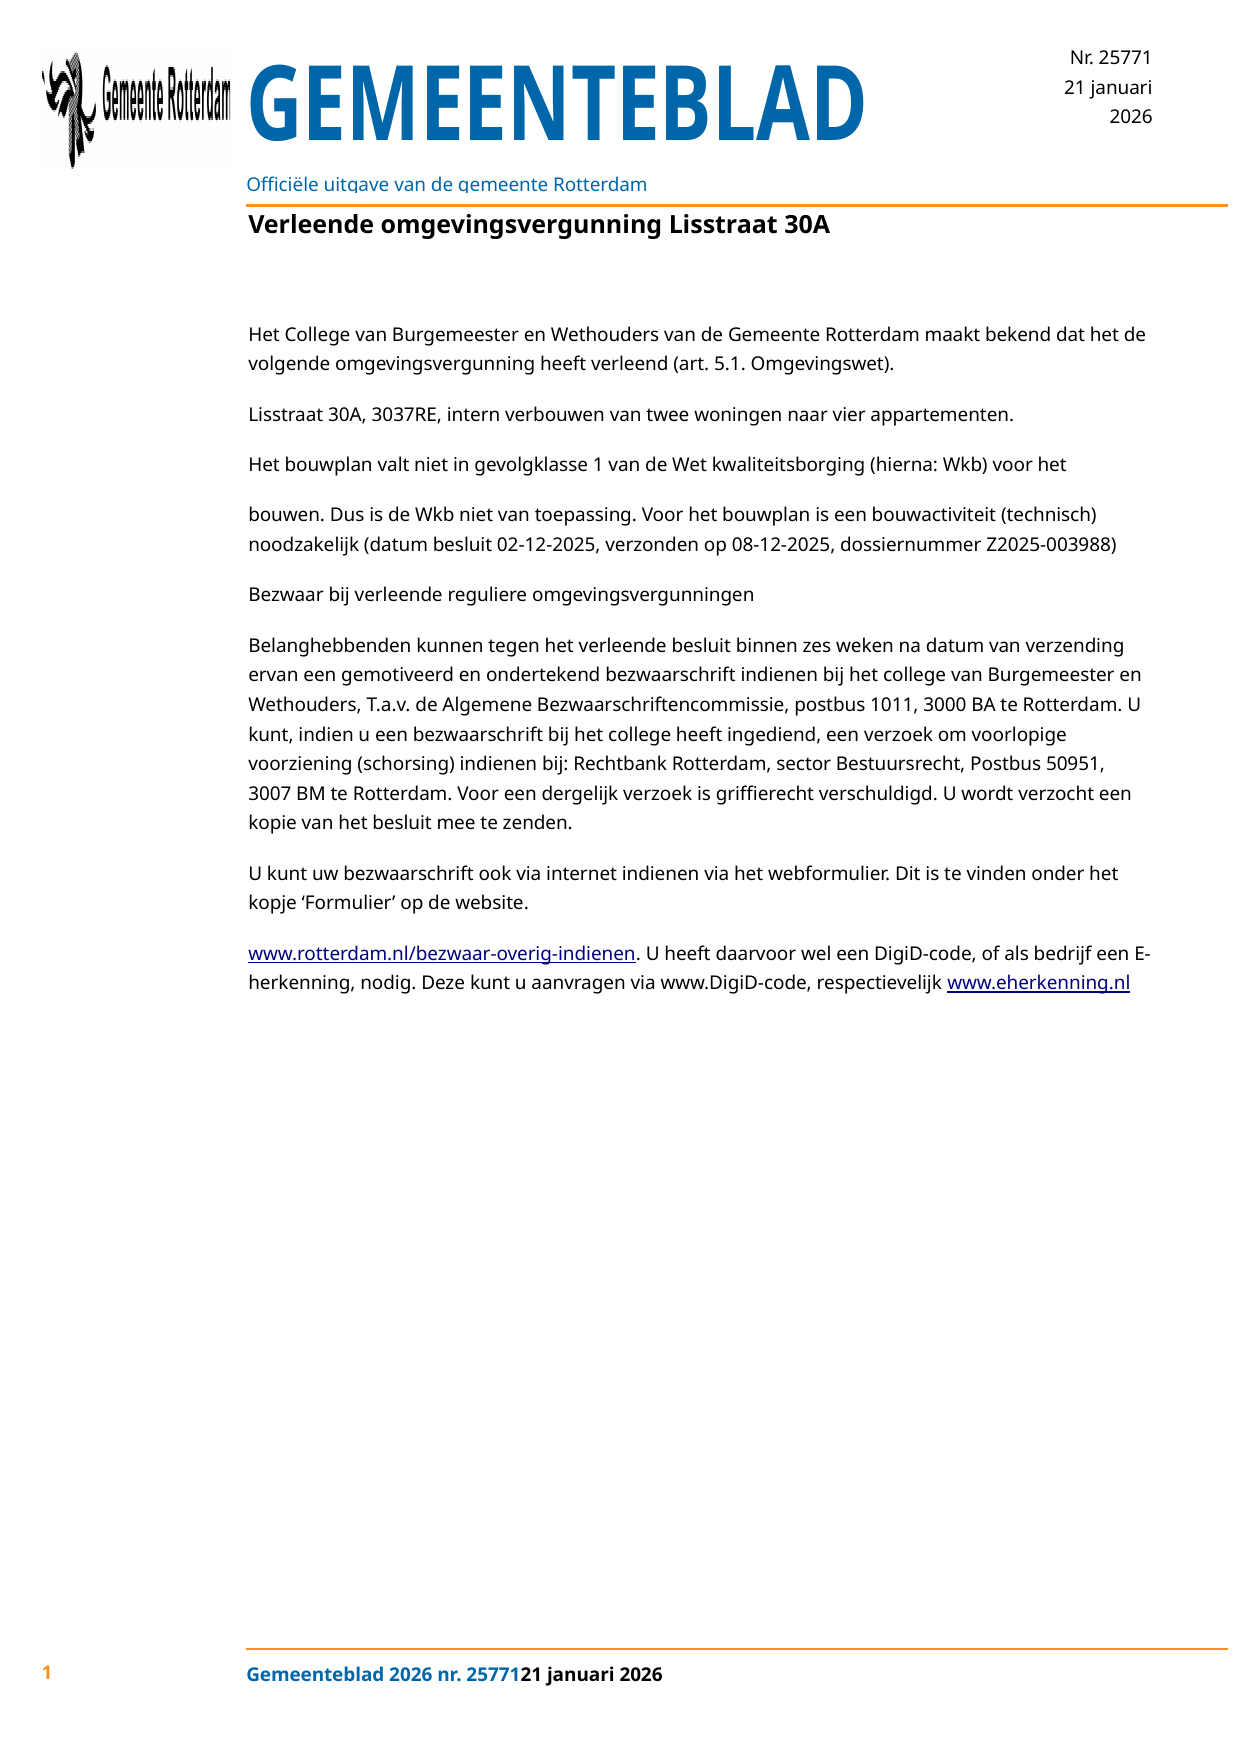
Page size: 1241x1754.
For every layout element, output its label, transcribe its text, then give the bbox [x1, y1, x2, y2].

text Lisstraat 30A, 3037RE, intern verbouwen van twee woningen naar vier appartementen. [248, 401, 1152, 426]
text Belanghebbenden kunnen tegen het verleende besluit binnen zes weken na datum van verzending ervan een gemotiveerd en ondertekend bezwaarschrift indienen bij het college van Burgemeester en Wethouders, T.a.v. de Algemene Bezwaarschriftencommissie, postbus 1011, 3000 BA te Rotterdam. U kunt, indien u een bezwaarschrift bij het college heeft ingediend, een verzoek om voorlopige voorziening (schorsing) indienen bij: Rechtbank Rotterdam, sector Bestuursrecht, Postbus 50951, 3007 BM te Rotterdam. Voor een dergelijk verzoek is griffierecht verschuldigd. U wordt verzocht een kopie van het besluit mee te zenden. [248, 632, 1152, 835]
text www.rotterdam.nl/bezwaar-overig-indienen. U heeft daarvoor wel een DigiD-code, of als bedrijf een E-herkenning, nodig. Deze kunt u aanvragen via www.DigiD-code, respectievelijk www.eherkenning.nl [248, 940, 1152, 995]
text bouwen. Dus is de Wkb niet van toepassing. Voor het bouwplan is een bouwactiviteit (technisch) noodzakelijk (datum besluit 02-12-2025, verzonden op 08-12-2025, dossiernummer Z2025-003988) [248, 502, 1152, 557]
text Het College van Burgemeester en Wethouders van de Gemeente Rotterdam maakt bekend dat het de volgende omgevingsvergunning heeft verleend (art. 5.1. Omgevingswet). [248, 321, 1152, 376]
text Verleende omgevingsvergunning Lisstraat 30A [248, 207, 1152, 241]
text U kunt uw bezwaarschrift ook via internet indienen via het webformulier. Dit is te vinden onder het kopje ‘Formulier’ op de website. [248, 860, 1152, 915]
picture [41, 47, 231, 172]
text Het bouwplan valt niet in gevolgklasse 1 van de Wet kwaliteitsborging (hierna: Wkb) voor het [248, 451, 1152, 477]
text Bezwaar bij verleende reguliere omgevingsvergunningen [248, 582, 1152, 607]
